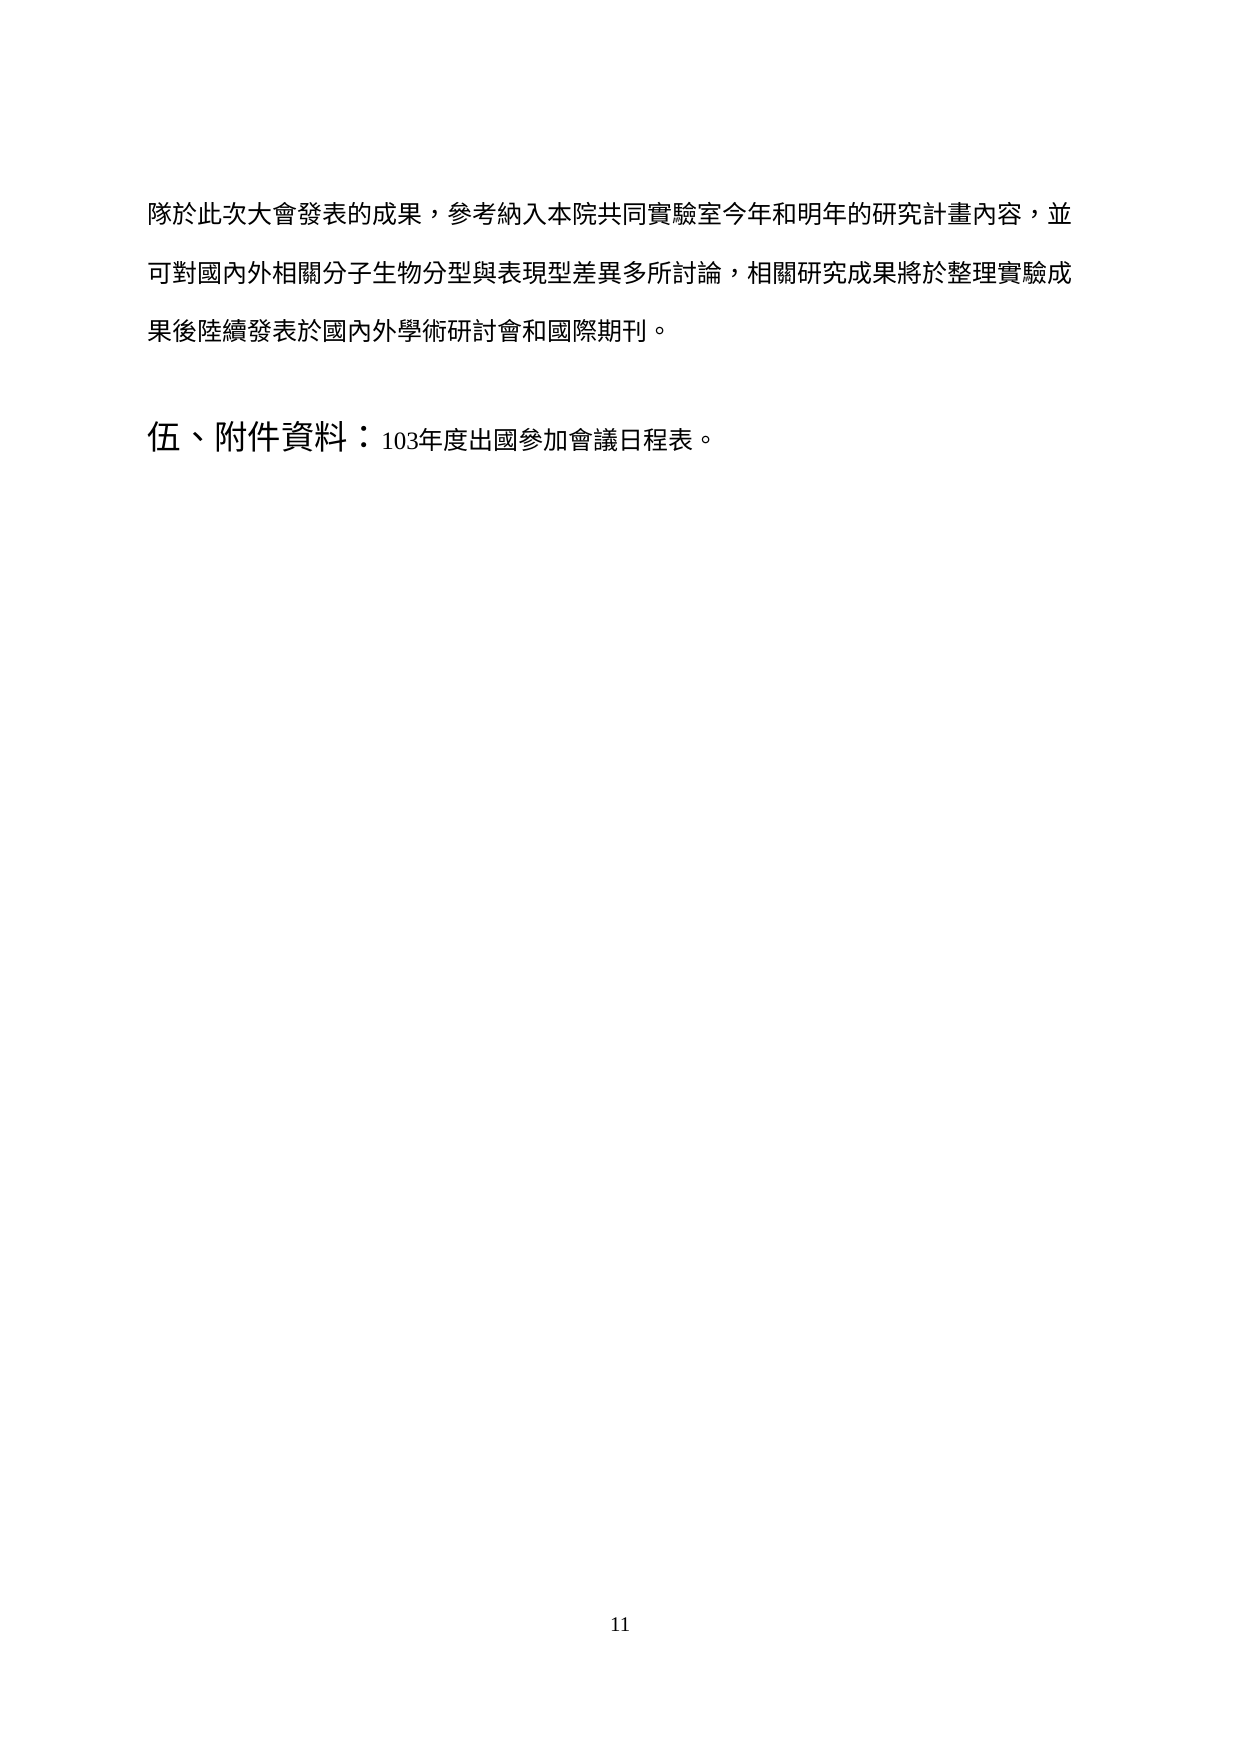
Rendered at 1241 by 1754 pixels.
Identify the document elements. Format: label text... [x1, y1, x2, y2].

text 隊於此次大會發表的成果，參考納入本院共同實驗室今年和明年的研究計畫內容，並可對國內外相關分子生物分型與表現型差異多所討論，相關研究成果將於整理實驗成果後陸續發表於國內外學術研討會和國際期刊。 [148, 177, 1092, 352]
text 伍、附件資料：103年度出國參加會議日程表。 [148, 411, 1092, 459]
